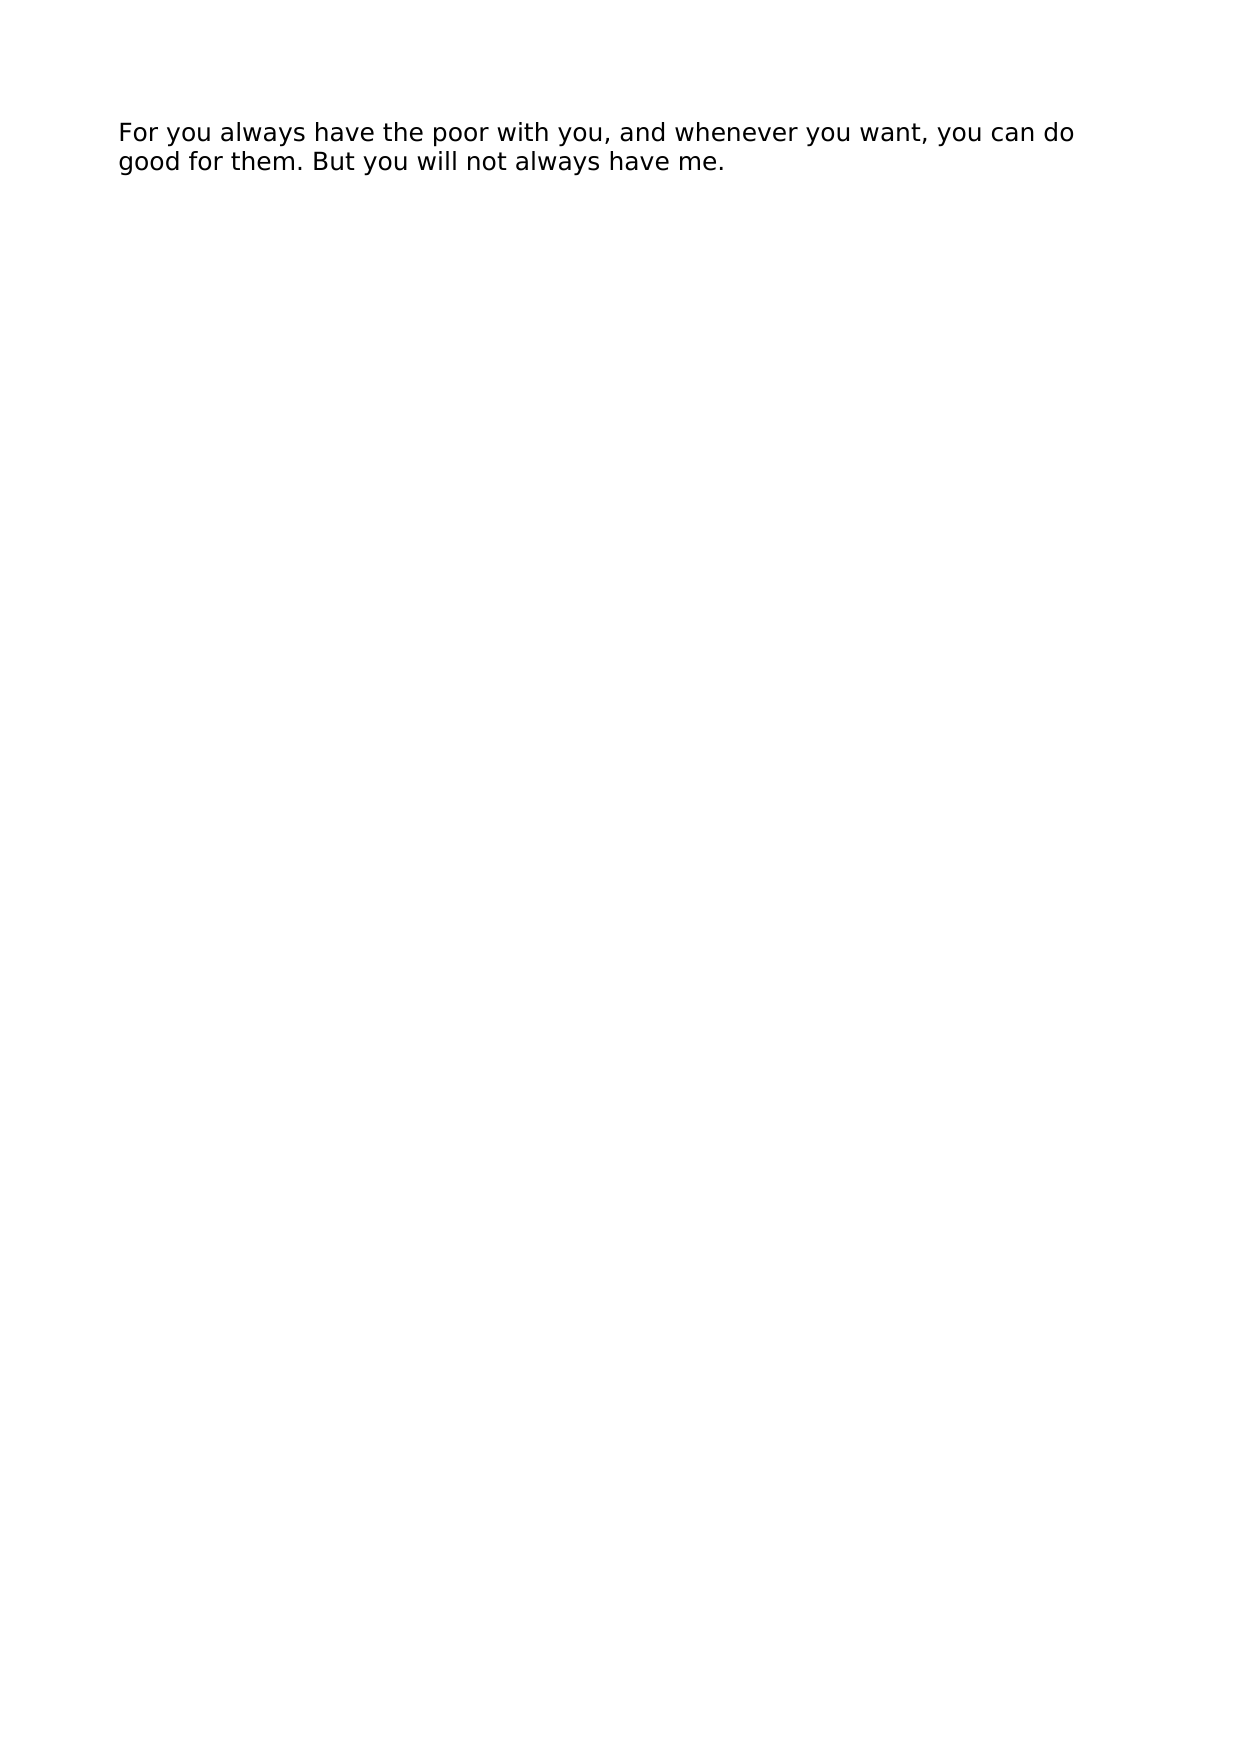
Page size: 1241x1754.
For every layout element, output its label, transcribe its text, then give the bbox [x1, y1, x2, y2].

text For you always have the poor with you, and whenever you want, you can do good for them. But you will not always have me. [118, 118, 1122, 176]
